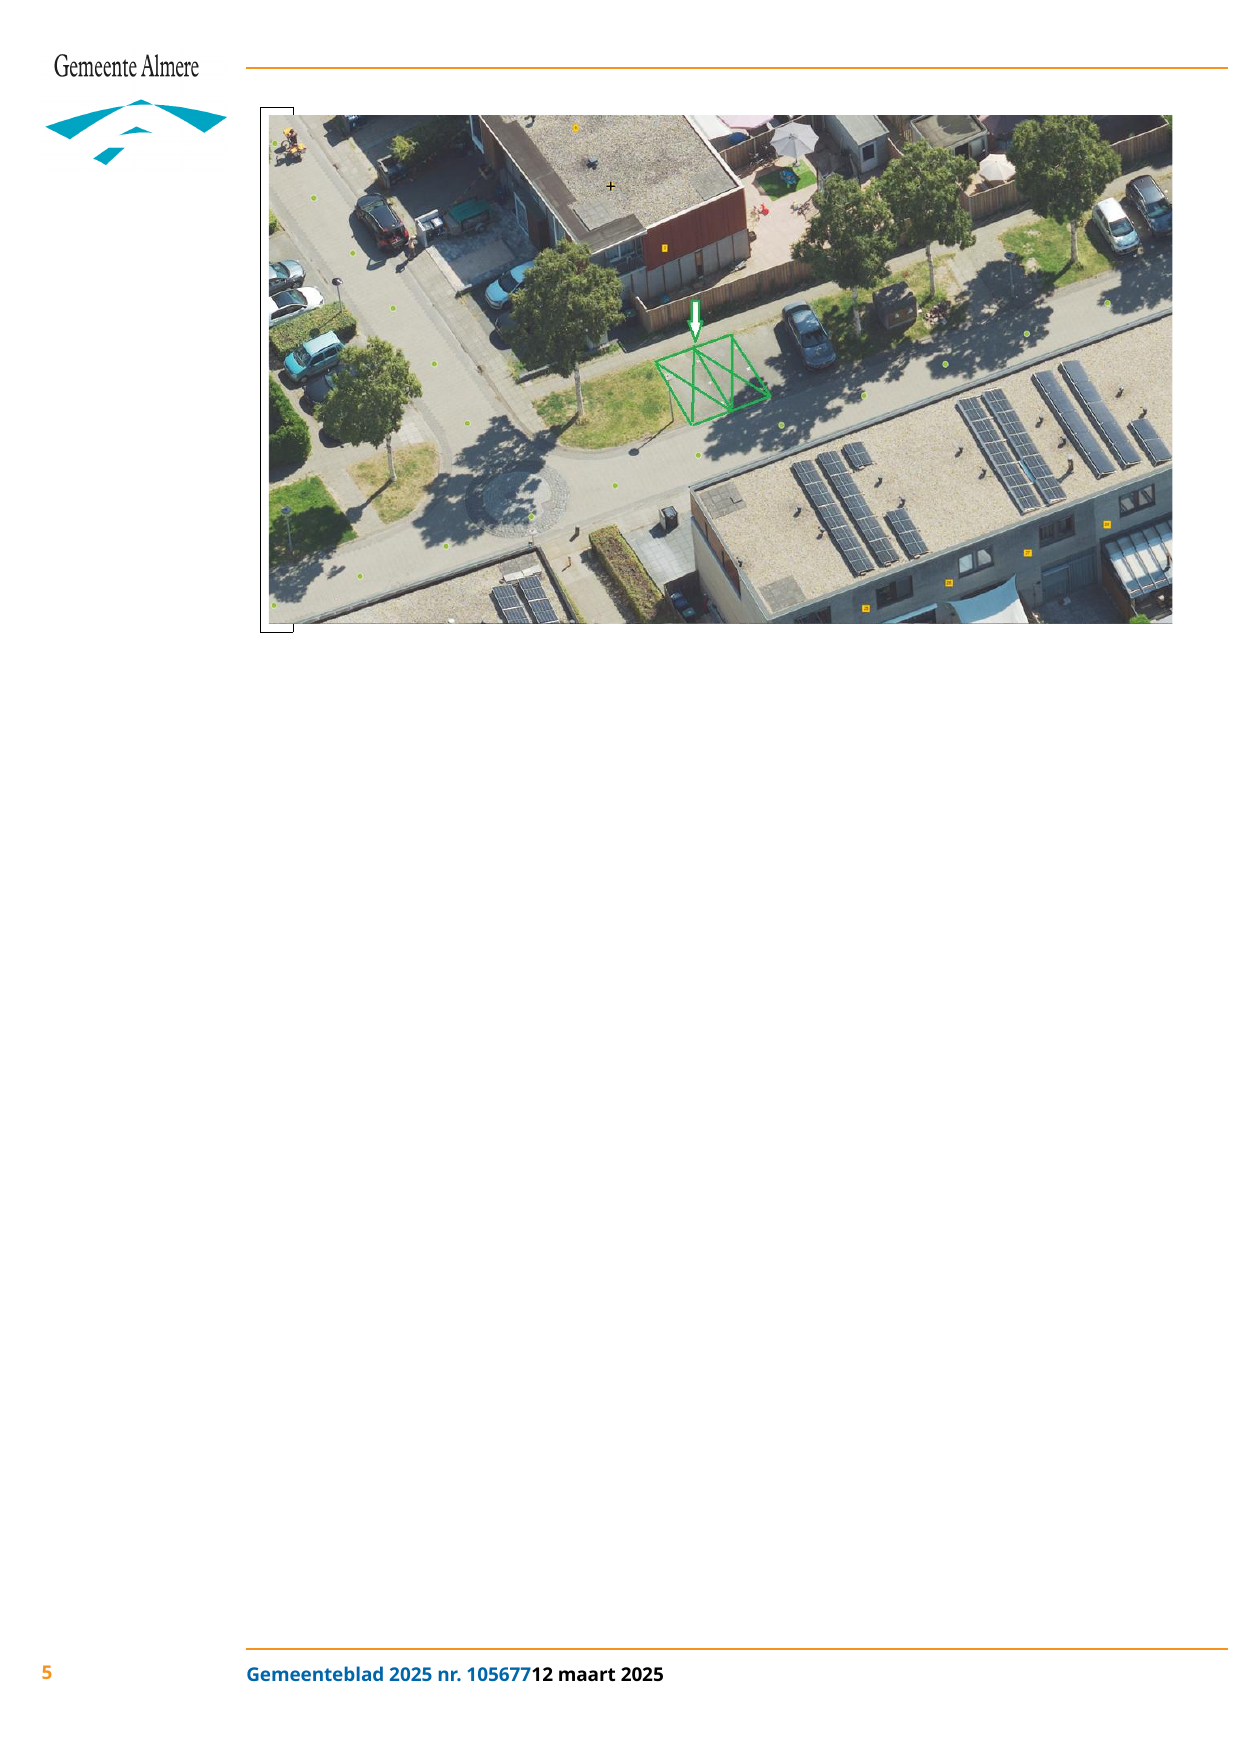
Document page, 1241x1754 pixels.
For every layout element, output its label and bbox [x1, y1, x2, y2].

picture [41, 47, 231, 172]
picture [268, 115, 1173, 624]
